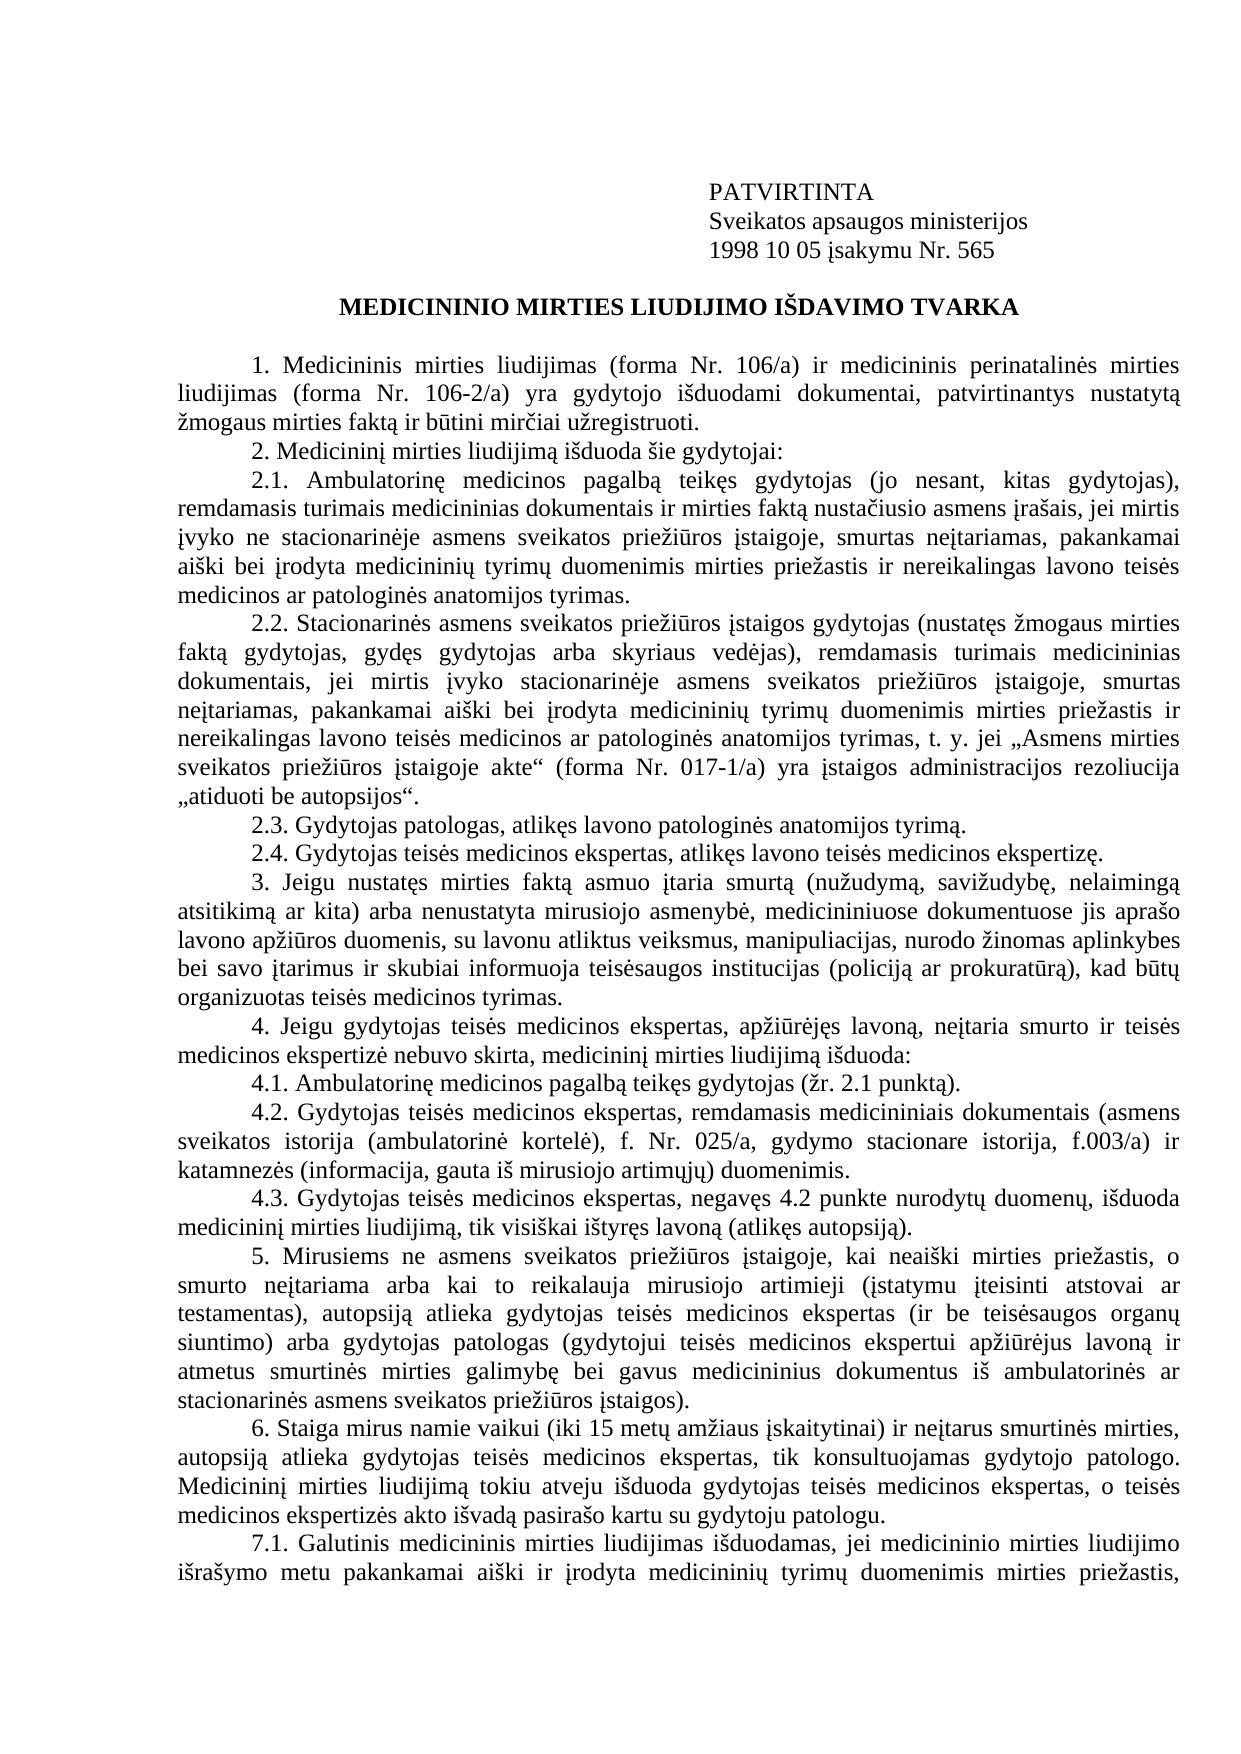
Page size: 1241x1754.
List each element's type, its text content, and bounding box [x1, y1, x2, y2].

text 5. Mirusiems ne asmens sveikatos priežiūros įstaigoje, kai neaiški mirties priežastis, o smurto neįtariama arba kai to reikalauja mirusiojo artimieji (įstatymu įteisinti atstovai ar testamentas), autopsiją atlieka gydytojas teisės medicinos ekspertas (ir be teisėsaugos organų siuntimo) arba gydytojas patologas (gydytojui teisės medicinos ekspertui apžiūrėjus lavoną ir atmetus smurtinės mirties galimybę bei gavus medicininius dokumentus iš ambulatorinės ar stacionarinės asmens sveikatos priežiūros įstaigos). [177, 1241, 1181, 1413]
text 2.3. Gydytojas patologas, atlikęs lavono patologinės anatomijos tyrimą. [177, 810, 1181, 838]
text 4.3. Gydytojas teisės medicinos ekspertas, negavęs 4.2 punkte nurodytų duomenų, išduoda medicininį mirties liudijimą, tik visiškai ištyręs lavoną (atlikęs autopsiją). [177, 1183, 1181, 1241]
text 7.1. Galutinis medicininis mirties liudijimas išduodamas, jei medicininio mirties liudijimo išrašymo metu pakankamai aiški ir įrodyta medicininių tyrimų duomenimis mirties priežastis, [177, 1528, 1181, 1586]
text 4. Jeigu gydytojas teisės medicinos ekspertas, apžiūrėjęs lavoną, neįtaria smurto ir teisės medicinos ekspertizė nebuvo skirta, medicininį mirties liudijimą išduoda: [177, 1011, 1181, 1068]
text 4.2. Gydytojas teisės medicinos ekspertas, remdamasis medicininiais dokumentais (asmens sveikatos istorija (ambulatorinė kortelė), f. Nr. 025/a, gydymo stacionare istorija, f.003/a) ir katamnezės (informacija, gauta iš mirusiojo artimųjų) duomenimis. [177, 1097, 1181, 1183]
text Sveikatos apsaugos ministerijos [177, 206, 1181, 235]
text 6. Staiga mirus namie vaikui (iki 15 metų amžiaus įskaitytinai) ir neįtarus smurtinės mirties, autopsiją atlieka gydytojas teisės medicinos ekspertas, tik konsultuojamas gydytojo patologo. Medicininį mirties liudijimą tokiu atveju išduoda gydytojas teisės medicinos ekspertas, o teisės medicinos ekspertizės akto išvadą pasirašo kartu su gydytoju patologu. [177, 1413, 1181, 1528]
text 2. Medicininį mirties liudijimą išduoda šie gydytojai: [177, 436, 1181, 465]
text 2.1. Ambulatorinę medicinos pagalbą teikęs gydytojas (jo nesant, kitas gydytojas), remdamasis turimais medicininias dokumentais ir mirties faktą nustačiusio asmens įrašais, jei mirtis įvyko ne stacionarinėje asmens sveikatos priežiūros įstaigoje, smurtas neįtariamas, pakankamai aiški bei įrodyta medicininių tyrimų duomenimis mirties priežastis ir nereikalingas lavono teisės medicinos ar patologinės anatomijos tyrimas. [177, 465, 1181, 608]
text 2.2. Stacionarinės asmens sveikatos priežiūros įstaigos gydytojas (nustatęs žmogaus mirties faktą gydytojas, gydęs gydytojas arba skyriaus vedėjas), remdamasis turimais medicininias dokumentais, jei mirtis įvyko stacionarinėje asmens sveikatos priežiūros įstaigoje, smurtas neįtariamas, pakankamai aiški bei įrodyta medicininių tyrimų duomenimis mirties priežastis ir nereikalingas lavono teisės medicinos ar patologinės anatomijos tyrimas, t. y. jei „Asmens mirties sveikatos priežiūros įstaigoje akte“ (forma Nr. 017-1/a) yra įstaigos administracijos rezoliucija „atiduoti be autopsijos“. [177, 608, 1181, 810]
text PATVIRTINTA [709, 177, 1181, 206]
text MEDICININIO MIRTIES LIUDIJIMO IŠDAVIMO TVARKA [177, 292, 1181, 321]
text 1. Medicininis mirties liudijimas (forma Nr. 106/a) ir medicininis perinatalinės mirties liudijimas (forma Nr. 106-2/a) yra gydytojo išduodami dokumentai, patvirtinantys nustatytą žmogaus mirties faktą ir būtini mirčiai užregistruoti. [177, 350, 1181, 436]
text 2.4. Gydytojas teisės medicinos ekspertas, atlikęs lavono teisės medicinos ekspertizę. [177, 838, 1181, 867]
text 1998 10 05 įsakymu Nr. 565 [177, 235, 1181, 263]
text 3. Jeigu nustatęs mirties faktą asmuo įtaria smurtą (nužudymą, savižudybę, nelaimingą atsitikimą ar kita) arba nenustatyta mirusiojo asmenybė, medicininiuose dokumentuose jis aprašo lavono apžiūros duomenis, su lavonu atliktus veiksmus, manipuliacijas, nurodo žinomas aplinkybes bei savo įtarimus ir skubiai informuoja teisėsaugos institucijas (policiją ar prokuratūrą), kad būtų organizuotas teisės medicinos tyrimas. [177, 867, 1181, 1011]
text 4.1. Ambulatorinę medicinos pagalbą teikęs gydytojas (žr. 2.1 punktą). [177, 1068, 1181, 1097]
